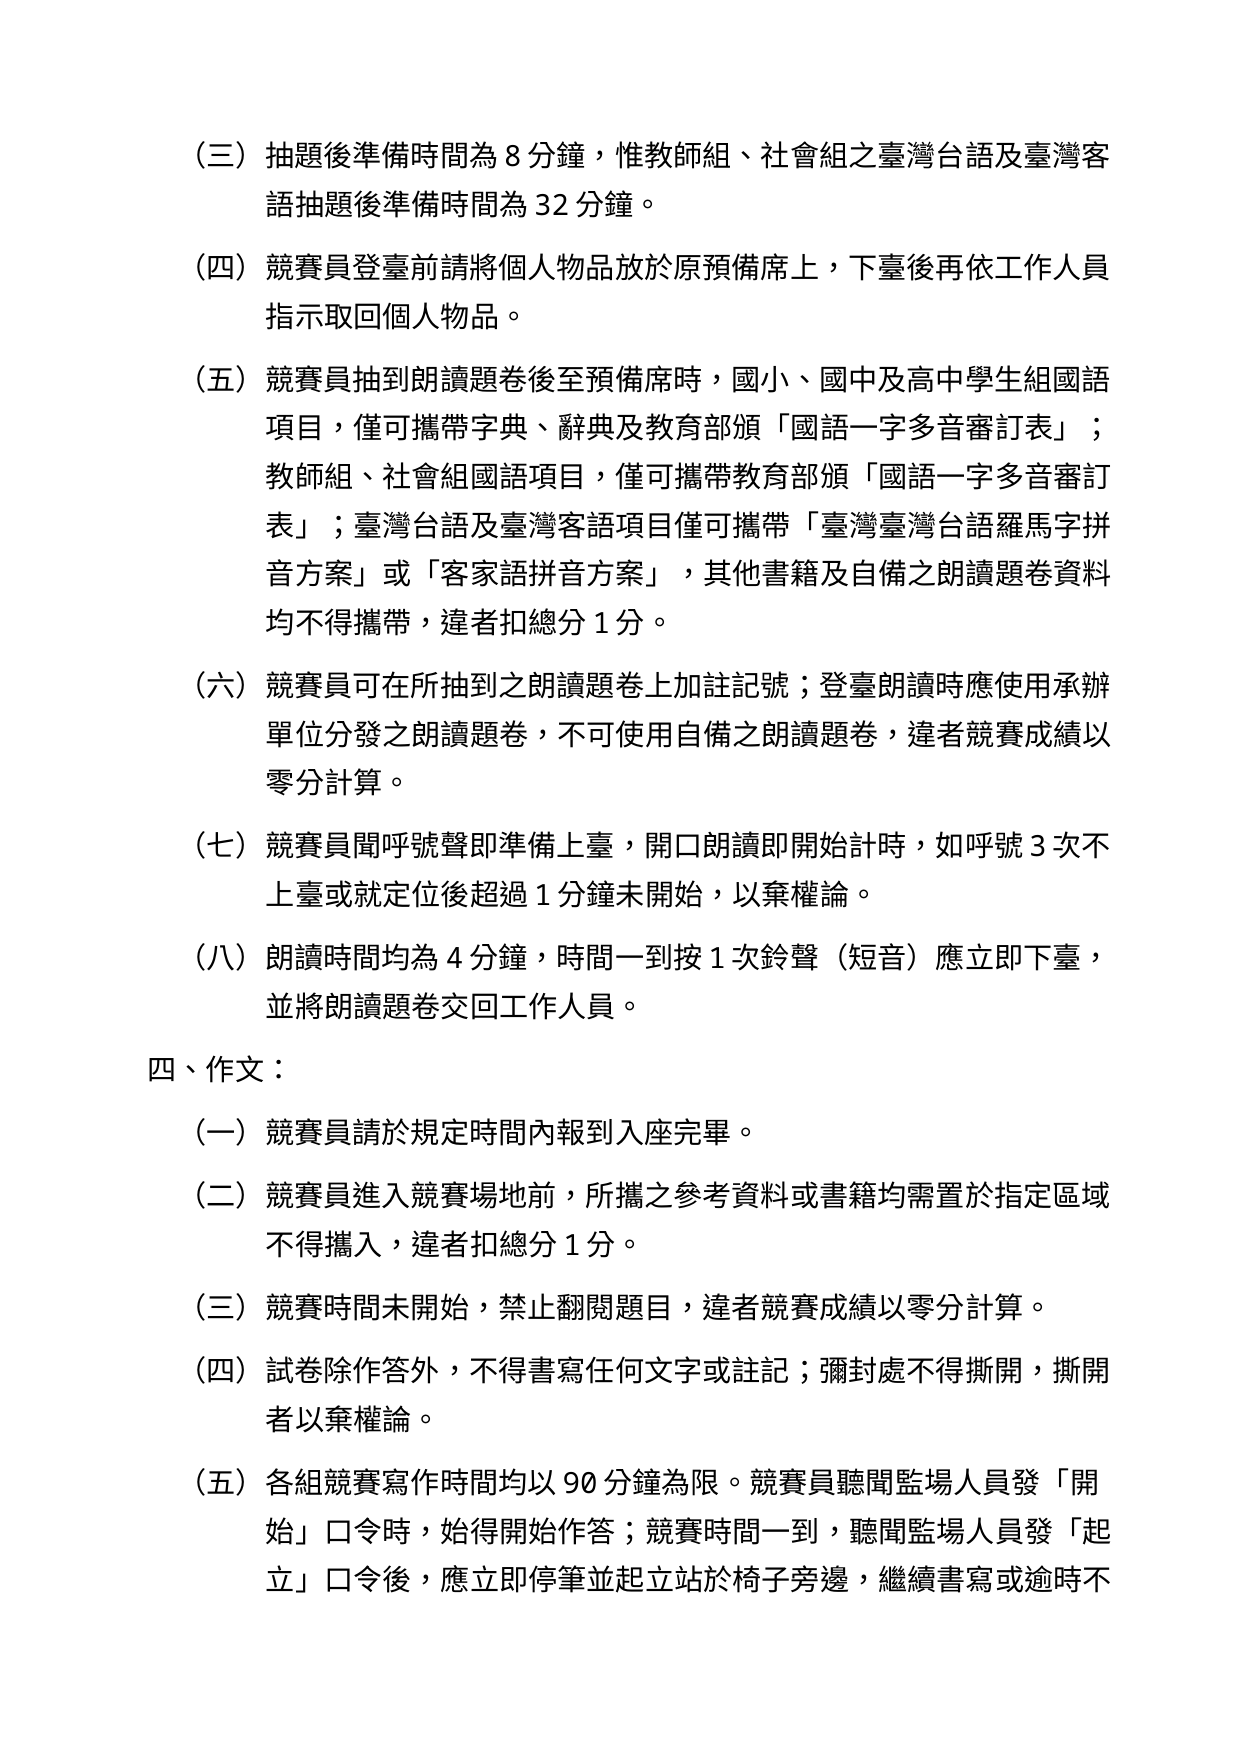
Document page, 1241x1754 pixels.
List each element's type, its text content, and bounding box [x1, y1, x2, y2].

text （三）競賽時間未開始，禁止翻閱題目，違者競賽成績以零分計算。 [177, 1285, 1122, 1327]
text （七）競賽員聞呼號聲即準備上臺，開口朗讀即開始計時，如呼號3次不上臺或就定位後超過1分鐘未開始，以棄權論。 [177, 823, 1122, 914]
text （五）競賽員抽到朗讀題卷後至預備席時，國小、國中及高中學生組國語項目，僅可攜帶字典、辭典及教育部頒「國語一字多音審訂表」；教師組、社會組國語項目，僅可攜帶教育部頒「國語一字多音審訂表」；臺灣台語及臺灣客語項目僅可攜帶「臺灣臺灣台語羅馬字拼音方案」或「客家語拼音方案」，其他書籍及自備之朗讀題卷資料均不得攜帶，違者扣總分1分。 [177, 357, 1122, 642]
text （四）競賽員登臺前請將個人物品放於原預備席上，下臺後再依工作人員指示取回個人物品。 [177, 245, 1122, 336]
text （八）朗讀時間均為4分鐘，時間一到按1次鈴聲（短音）應立即下臺，並將朗讀題卷交回工作人員。 [177, 935, 1122, 1026]
text （三）抽題後準備時間為8分鐘，惟教師組、社會組之臺灣台語及臺灣客語抽題後準備時間為32分鐘。 [177, 133, 1122, 224]
text （一）競賽員請於規定時間內報到入座完畢。 [177, 1110, 1122, 1152]
text （四）試卷除作答外，不得書寫任何文字或註記；彌封處不得撕開，撕開者以棄權論。 [177, 1348, 1122, 1439]
text （六）競賽員可在所抽到之朗讀題卷上加註記號；登臺朗讀時應使用承辦單位分發之朗讀題卷，不可使用自備之朗讀題卷，違者競賽成績以零分計算。 [177, 663, 1122, 802]
text （五）各組競賽寫作時間均以90分鐘為限。競賽員聽聞監場人員發「開始」口令時，始得開始作答；競賽時間一到，聽聞監場人員發「起立」口令後，應立即停筆並起立站於椅子旁邊，繼續書寫或逾時不 [177, 1459, 1122, 1599]
text （二）競賽員進入競賽場地前，所攜之參考資料或書籍均需置於指定區域不得攜入，違者扣總分1分。 [177, 1173, 1122, 1264]
text 四、作文： [118, 1047, 1122, 1089]
